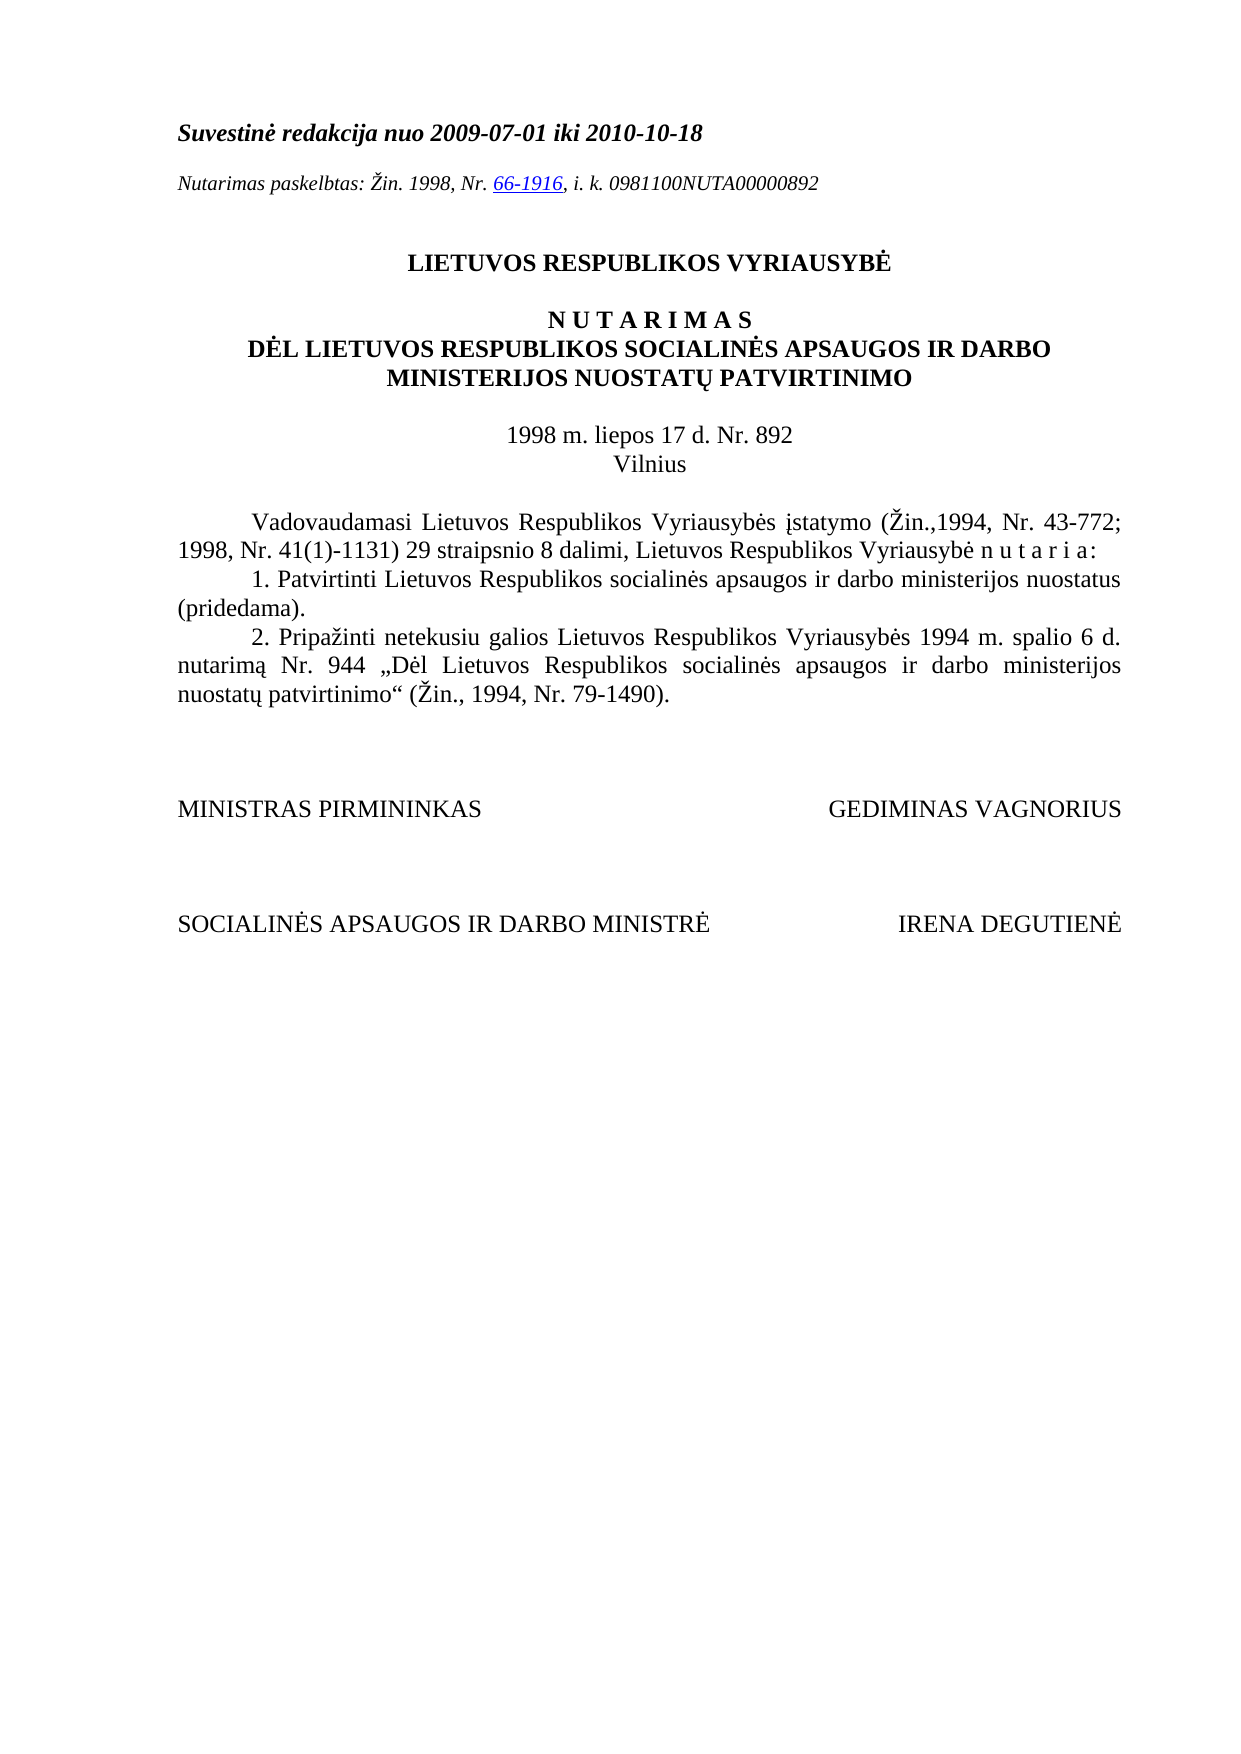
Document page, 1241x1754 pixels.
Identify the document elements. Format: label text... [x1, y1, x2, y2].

text Vadovaudamasi Lietuvos Respublikos Vyriausybės įstatymo (Žin.,1994, Nr. 43-772; 1998, Nr. 41(1)-1131) 29 straipsnio 8 dalimi, Lietuvos Respublikos Vyriausybė nutaria: [177, 507, 1122, 564]
text 1. Patvirtinti Lietuvos Respublikos socialinės apsaugos ir darbo ministerijos nuostatus (pridedama). [177, 564, 1122, 622]
text LIETUVOS RESPUBLIKOS VYRIAUSYBĖ [177, 248, 1122, 277]
text Suvestinė redakcija nuo 2009-07-01 iki 2010-10-18 [177, 118, 1122, 147]
text Nutarimas paskelbtas: Žin. 1998, Nr. 66-1916, i. k. 0981100NUTA00000892 [177, 171, 1122, 195]
text DĖL LIETUVOS RESPUBLIKOS SOCIALINĖS APSAUGOS IR DARBO MINISTERIJOS NUOSTATŲ PATVIRTINIMO [177, 334, 1122, 392]
text 2. Pripažinti netekusiu galios Lietuvos Respublikos Vyriausybės 1994 m. spalio 6 d. nutarimą Nr. 944 „Dėl Lietuvos Respublikos socialinės apsaugos ir darbo ministerijos nuostatų patvirtinimo“ (Žin., 1994, Nr. 79-1490). [177, 622, 1122, 708]
text Ministras Pirmininkas Gediminas Vagnorius [177, 794, 1122, 823]
text N U T A R I M A S [177, 305, 1122, 334]
text Socialinės apsaugos ir darbo ministrė Irena Degutienė [177, 909, 1122, 938]
text Vilnius [177, 449, 1122, 478]
text 1998 m. liepos 17 d. Nr. 892 [177, 420, 1122, 449]
